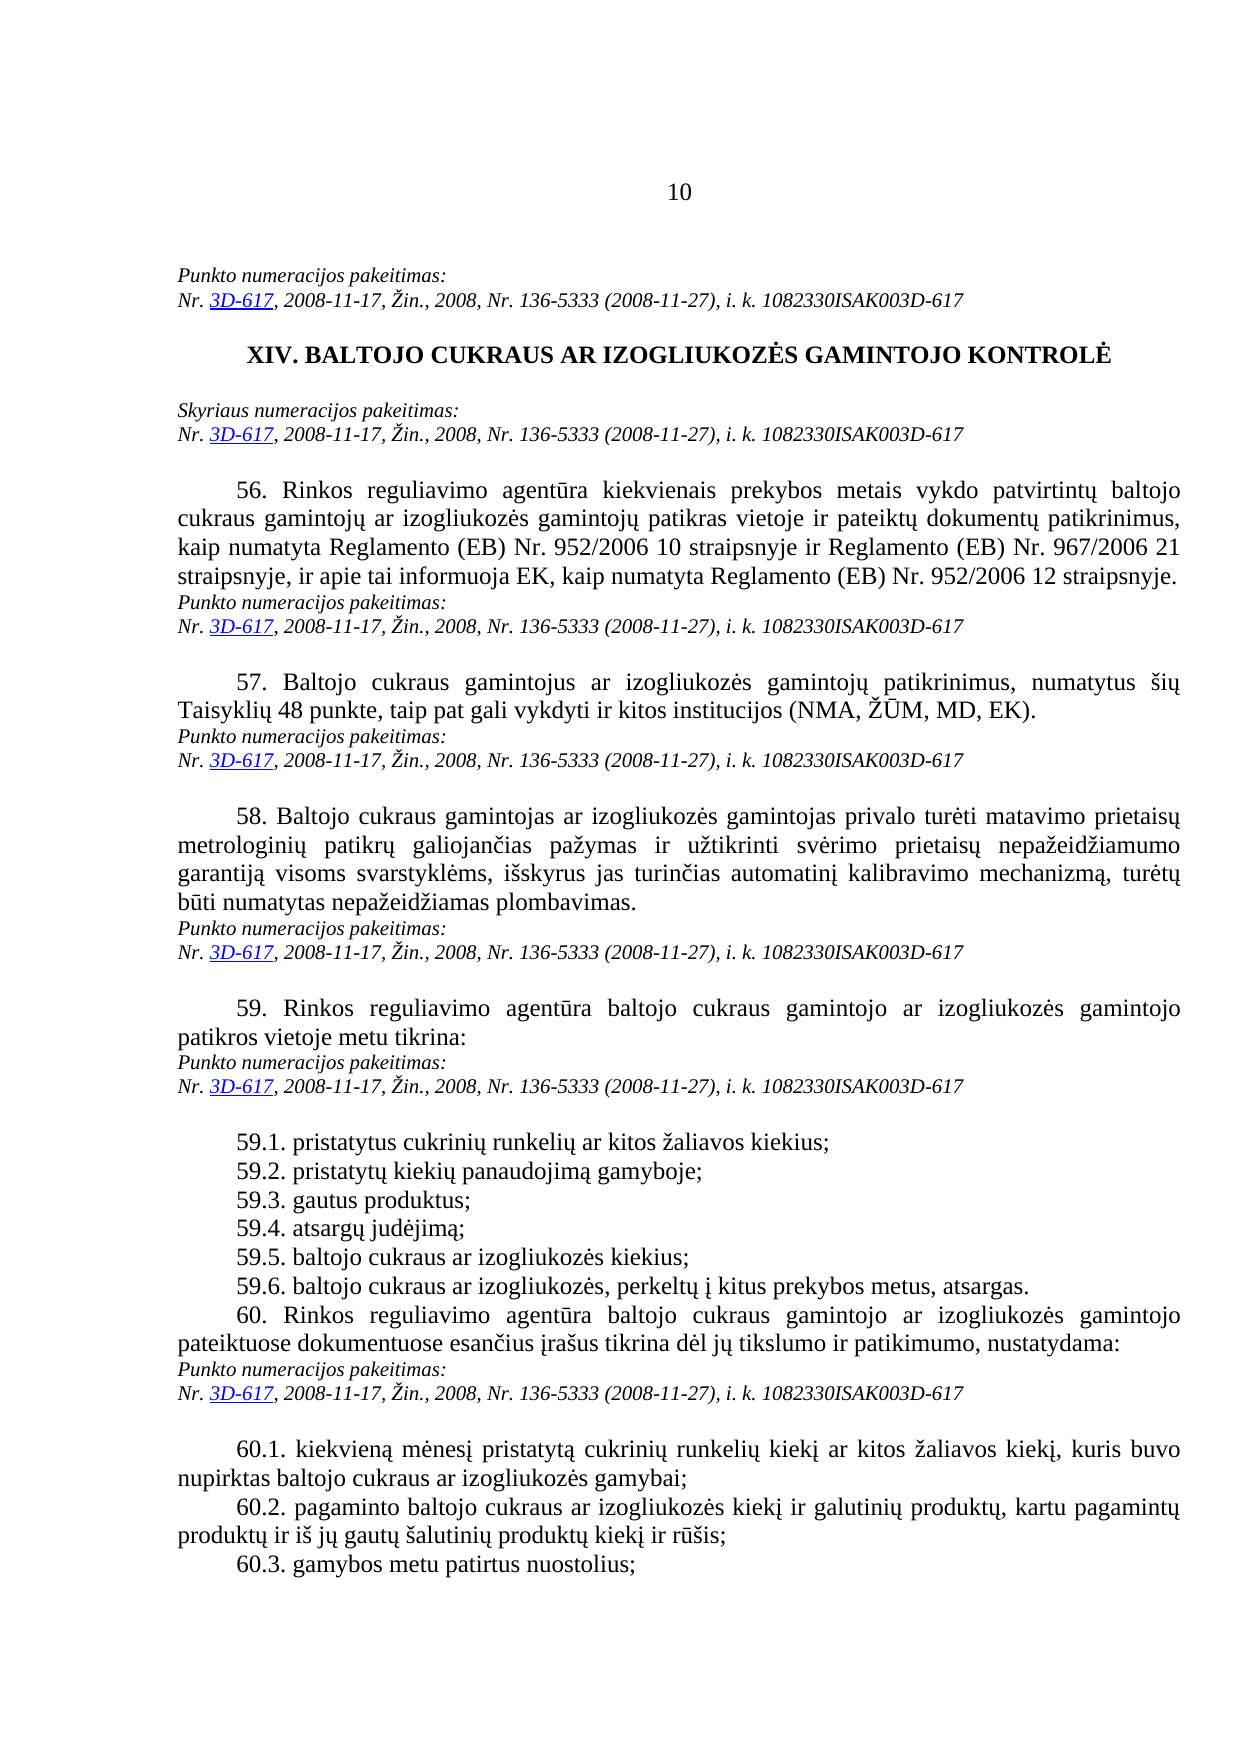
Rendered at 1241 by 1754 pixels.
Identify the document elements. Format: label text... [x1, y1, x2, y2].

text 60.1. kiekvieną mėnesį pristatytą cukrinių runkelių kiekį ar kitos žaliavos kiekį, kuris buvo nupirktas baltojo cukraus ar izogliukozės gamybai; [177, 1434, 1181, 1492]
text Punkto numeracijos pakeitimas: [177, 590, 1181, 614]
text 60.3. gamybos metu patirtus nuostolius; [177, 1549, 1181, 1578]
text Punkto numeracijos pakeitimas: [177, 724, 1181, 748]
text 60. Rinkos reguliavimo agentūra baltojo cukraus gamintojo ar izogliukozės gamintojo pateiktuose dokumentuose esančius įrašus tikrina dėl jų tikslumo ir patikimumo, nustatydama: [177, 1300, 1181, 1357]
text 57. Baltojo cukraus gamintojus ar izogliukozės gamintojų patikrinimus, numatytus šių Taisyklių 48 punkte, taip pat gali vykdyti ir kitos institucijos (NMA, ŽŪM, MD, EK). [177, 667, 1181, 724]
text Nr. 3D-617, 2008-11-17, Žin., 2008, Nr. 136-5333 (2008-11-27), i. k. 1082330ISAK003D-617 [177, 614, 1181, 638]
text 58. Baltojo cukraus gamintojas ar izogliukozės gamintojas privalo turėti matavimo prietaisų metrologinių patikrų galiojančias pažymas ir užtikrinti svėrimo prietaisų nepažeidžiamumo garantiją visoms svarstyklėms, išskyrus jas turinčias automatinį kalibravimo mechanizmą, turėtų būti numatytas nepažeidžiamas plombavimas. [177, 801, 1181, 916]
text Skyriaus numeracijos pakeitimas: [177, 398, 1181, 422]
text 59.6. baltojo cukraus ar izogliukozės, perkeltų į kitus prekybos metus, atsargas. [177, 1271, 1181, 1300]
text Punkto numeracijos pakeitimas: [177, 1357, 1181, 1381]
text 59.5. baltojo cukraus ar izogliukozės kiekius; [177, 1242, 1181, 1271]
text 59. Rinkos reguliavimo agentūra baltojo cukraus gamintojo ar izogliukozės gamintojo patikros vietoje metu tikrina: [177, 993, 1181, 1050]
text Punkto numeracijos pakeitimas: [177, 263, 1181, 287]
text Nr. 3D-617, 2008-11-17, Žin., 2008, Nr. 136-5333 (2008-11-27), i. k. 1082330ISAK003D-617 [177, 1074, 1181, 1098]
text Punkto numeracijos pakeitimas: [177, 916, 1181, 940]
text Nr. 3D-617, 2008-11-17, Žin., 2008, Nr. 136-5333 (2008-11-27), i. k. 1082330ISAK003D-617 [177, 422, 1181, 446]
text 59.3. gautus produktus; [177, 1185, 1181, 1213]
text 60.2. pagaminto baltojo cukraus ar izogliukozės kiekį ir galutinių produktų, kartu pagamintų produktų ir iš jų gautų šalutinių produktų kiekį ir rūšis; [177, 1492, 1181, 1549]
text Punkto numeracijos pakeitimas: [177, 1050, 1181, 1074]
text Nr. 3D-617, 2008-11-17, Žin., 2008, Nr. 136-5333 (2008-11-27), i. k. 1082330ISAK003D-617 [177, 287, 1181, 312]
text Nr. 3D-617, 2008-11-17, Žin., 2008, Nr. 136-5333 (2008-11-27), i. k. 1082330ISAK003D-617 [177, 1381, 1181, 1405]
text XIV. BALTOJO CUKRAUS AR IZOGLIUKOZĖS GAMINTOJO KONTROLĖ [177, 340, 1181, 369]
text Nr. 3D-617, 2008-11-17, Žin., 2008, Nr. 136-5333 (2008-11-27), i. k. 1082330ISAK003D-617 [177, 748, 1181, 772]
text 59.2. pristatytų kiekių panaudojimą gamyboje; [177, 1156, 1181, 1185]
text 59.4. atsargų judėjimą; [177, 1213, 1181, 1242]
text Nr. 3D-617, 2008-11-17, Žin., 2008, Nr. 136-5333 (2008-11-27), i. k. 1082330ISAK003D-617 [177, 940, 1181, 964]
text 56. Rinkos reguliavimo agentūra kiekvienais prekybos metais vykdo patvirtintų baltojo cukraus gamintojų ar izogliukozės gamintojų patikras vietoje ir pateiktų dokumentų patikrinimus, kaip numatyta Reglamento (EB) Nr. 952/2006 10 straipsnyje ir Reglamento (EB) Nr. 967/2006 21 straipsnyje, ir apie tai informuoja EK, kaip numatyta Reglamento (EB) Nr. 952/2006 12 straipsnyje. [177, 475, 1181, 590]
text 59.1. pristatytus cukrinių runkelių ar kitos žaliavos kiekius; [177, 1127, 1181, 1156]
